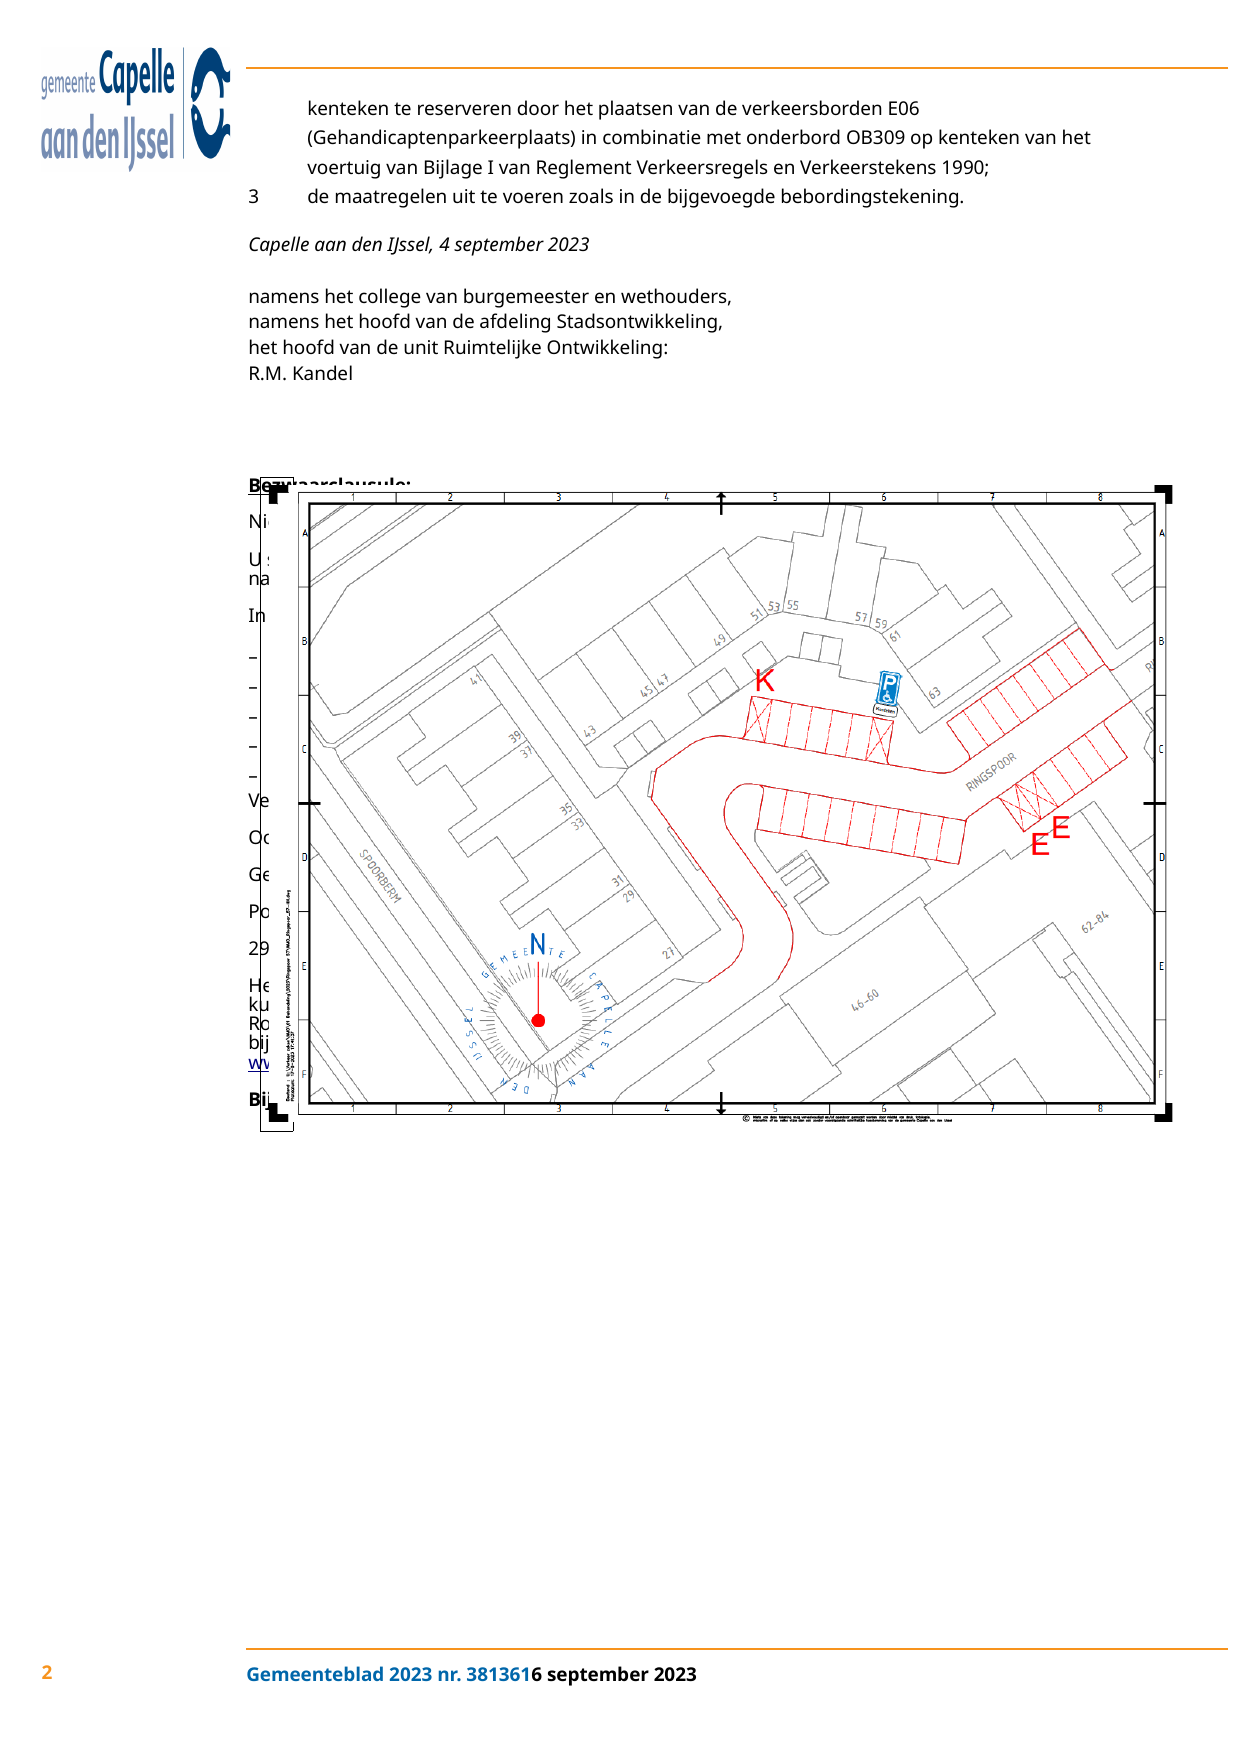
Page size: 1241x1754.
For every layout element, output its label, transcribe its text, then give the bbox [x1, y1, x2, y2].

text Bijlage [248, 1091, 260, 1110]
list adres; [261, 673, 268, 699]
list adres; [248, 673, 260, 699]
picture [268, 485, 1173, 1122]
text Capelle aan den IJssel, 4 september 2023 [248, 231, 1152, 257]
picture [41, 47, 231, 172]
list kenteken te reserveren door het plaatsen van de verkeersborden E06 (Gehandicaptenparkeerplaats) in combinatie met onderbord OB309 op kenteken van het voertuig van Bijlage I van Reglement Verkeersregels en Verkeerstekens 1990; [248, 95, 1152, 180]
text namens het college van burgemeester en wethouders, [248, 283, 1152, 308]
list de maatregelen uit te voeren zoals in de bijgevoegde bebordingstekening. [248, 183, 1152, 209]
text namens het hoofd van de afdeling Stadsontwikkeling, [248, 308, 1152, 334]
text R.M. Kandel [248, 360, 1152, 386]
list naam; [261, 644, 268, 669]
text Bezwaarclausule; [294, 477, 1152, 485]
text Bezwaarclausule; [261, 478, 293, 494]
list naam; [248, 644, 260, 669]
text Postbus 70 [248, 903, 260, 922]
text het hoofd van de unit Ruimtelijke Ontwikkeling: [248, 334, 1152, 360]
